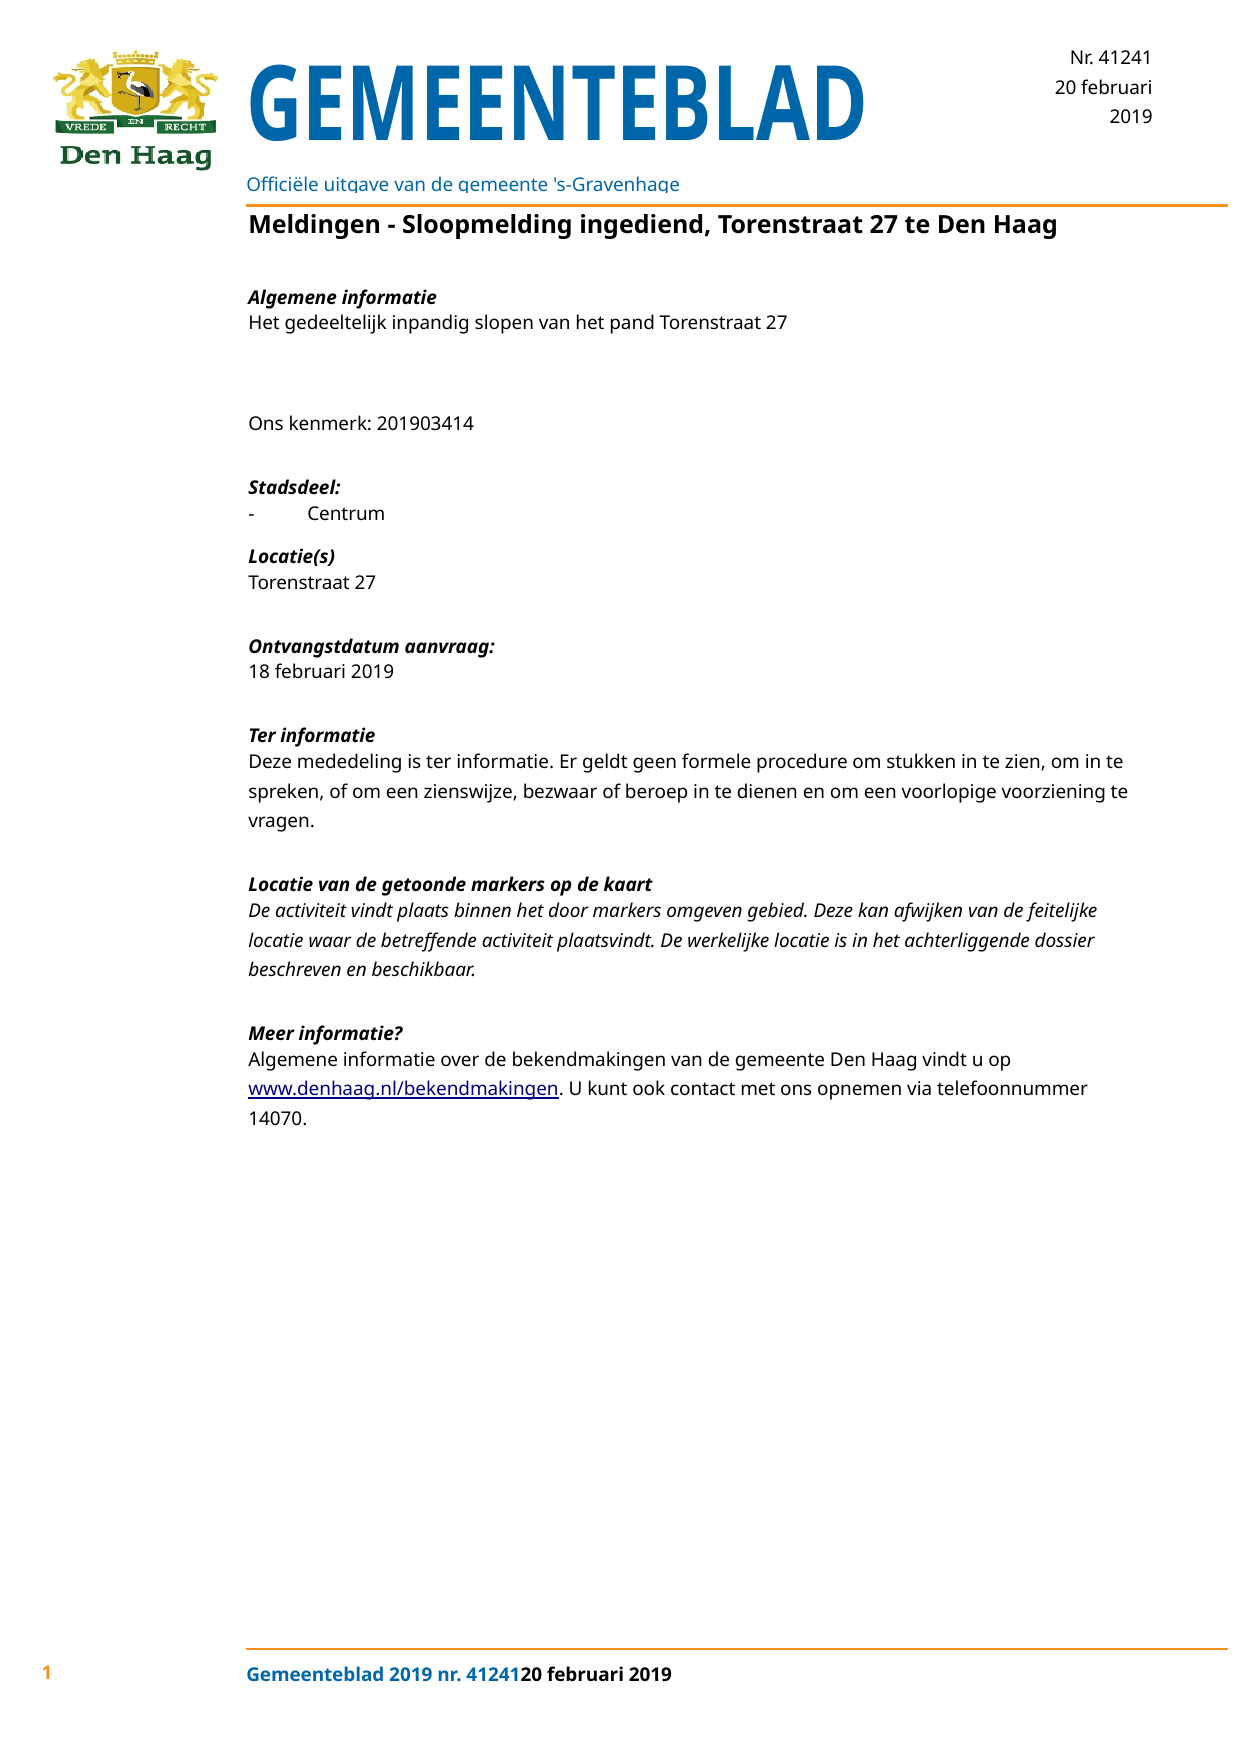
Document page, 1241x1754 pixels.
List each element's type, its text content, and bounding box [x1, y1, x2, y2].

text Stadsdeel: [248, 474, 1152, 500]
text 18 februari 2019 [248, 659, 1152, 684]
text Deze mededeling is ter informatie. Er geldt geen formele procedure om stukken in te zien, om in te spreken, of om een zienswijze, bezwaar of beroep in te dienen en om een voorlopige voorziening te vragen. [248, 748, 1152, 833]
text Algemene informatie [248, 284, 1152, 309]
text Locatie van de getoonde markers op de kaart [248, 871, 1152, 897]
text Ontvangstdatum aanvraag: [248, 633, 1152, 659]
text De activiteit vindt plaats binnen het door markers omgeven gebied. Deze kan afwijken van de feitelijke locatie waar de betreffende activiteit plaatsvindt. De werkelijke locatie is in het achterliggende dossier beschreven en beschikbaar. [248, 897, 1152, 982]
text Ter informatie [248, 723, 1152, 748]
list Centrum [248, 500, 1152, 526]
text Algemene informatie over de bekendmakingen van de gemeente Den Haag vindt u op www.denhaag.nl/bekendmakingen. U kunt ook contact met ons opnemen via telefoonnummer 14070. [248, 1046, 1152, 1131]
text Torenstraat 27 [248, 569, 1152, 595]
text Meer informatie? [248, 1020, 1152, 1046]
text Locatie(s) [248, 543, 1152, 569]
text Ons kenmerk: 201903414 [248, 410, 1152, 436]
picture [41, 47, 231, 172]
text Het gedeeltelijk inpandig slopen van het pand Torenstraat 27 [248, 309, 1152, 335]
text Meldingen - Sloopmelding ingediend, Torenstraat 27 te Den Haag [248, 207, 1152, 241]
